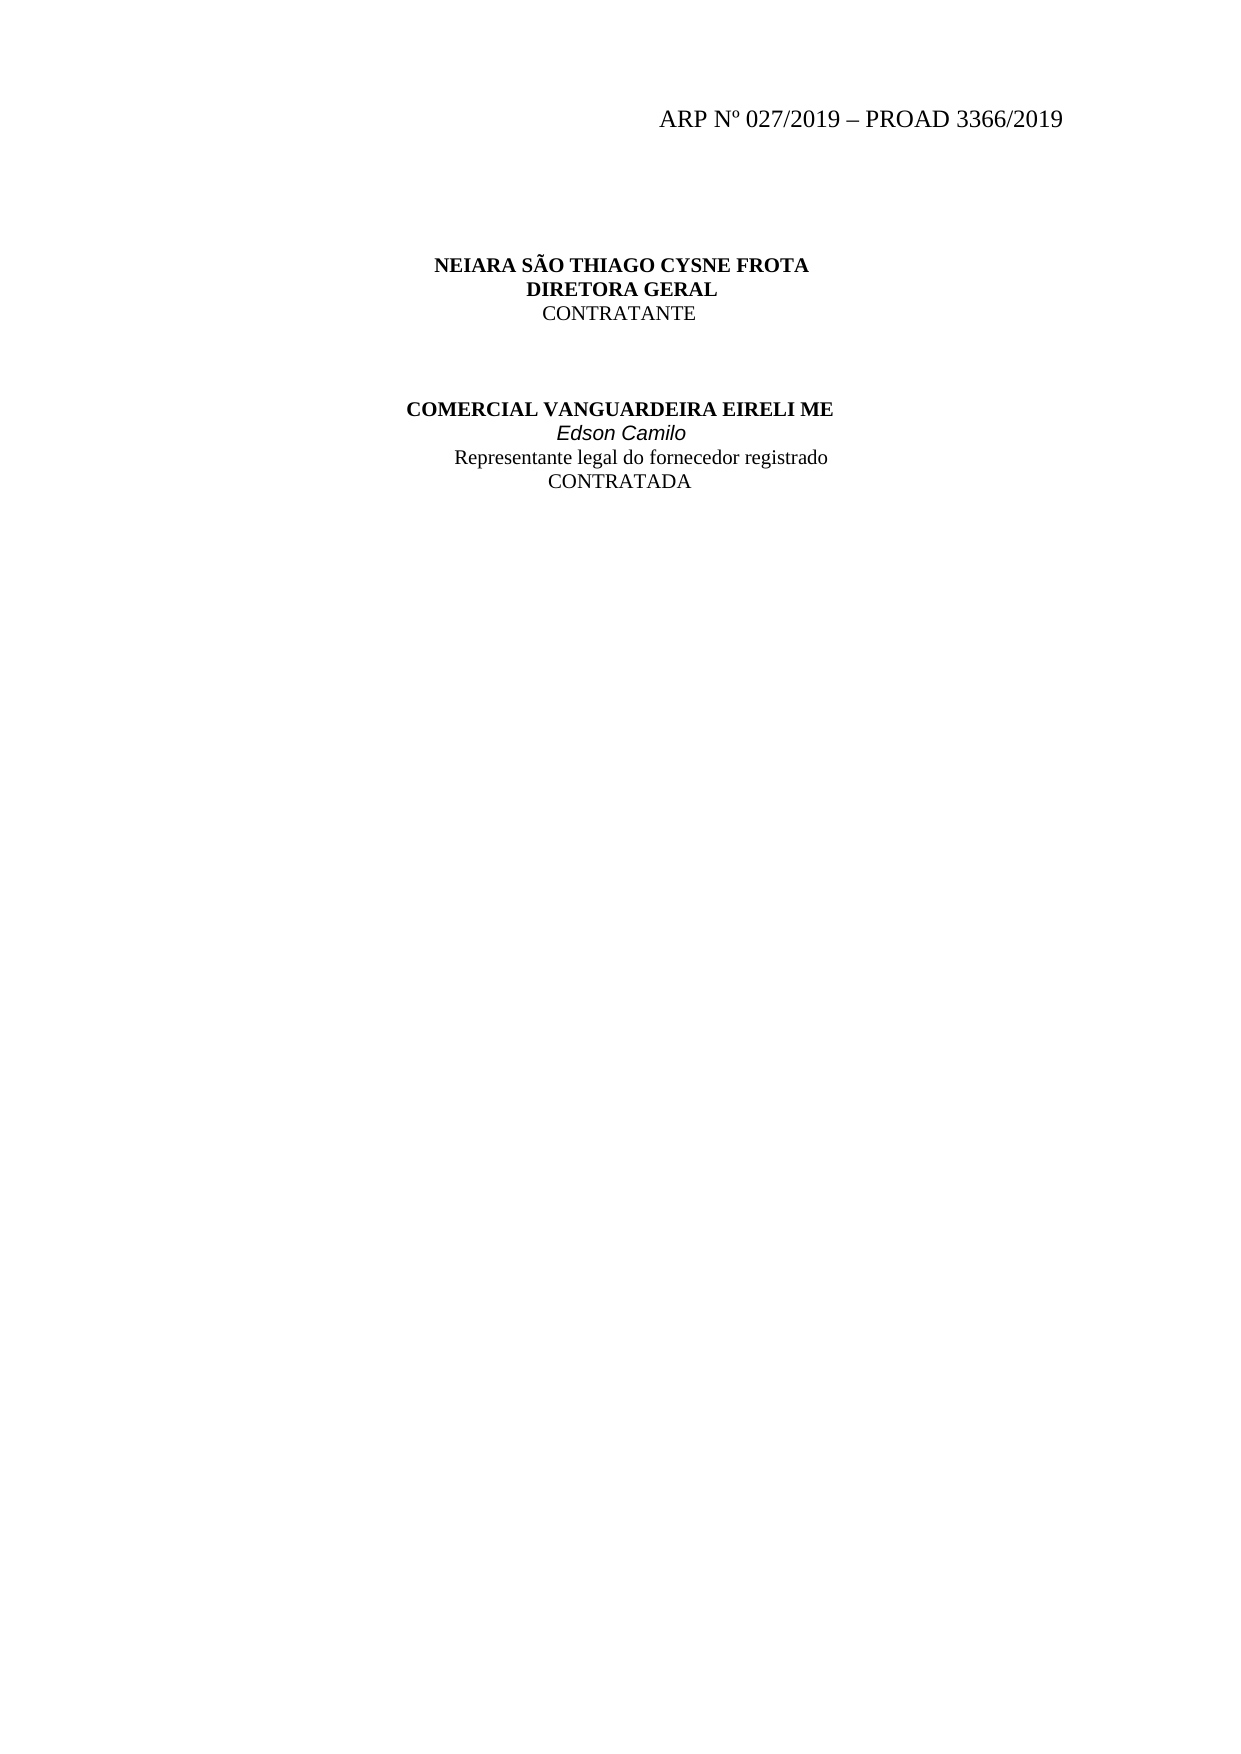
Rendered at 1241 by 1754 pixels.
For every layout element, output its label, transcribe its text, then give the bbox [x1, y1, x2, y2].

text COMERCIAL VANGUARDEIRA EIRELI ME [177, 397, 1063, 421]
text DIRETORA GERAL [177, 277, 1066, 301]
text Edson Camilo [487, 421, 1063, 445]
text CONTRATADA [177, 469, 1063, 493]
text Representante legal do fornecedor registrado [177, 445, 1063, 469]
text CONTRATANTE [177, 301, 1066, 325]
text NEIARA SÃO THIAGO CYSNE FROTA [177, 253, 1066, 277]
